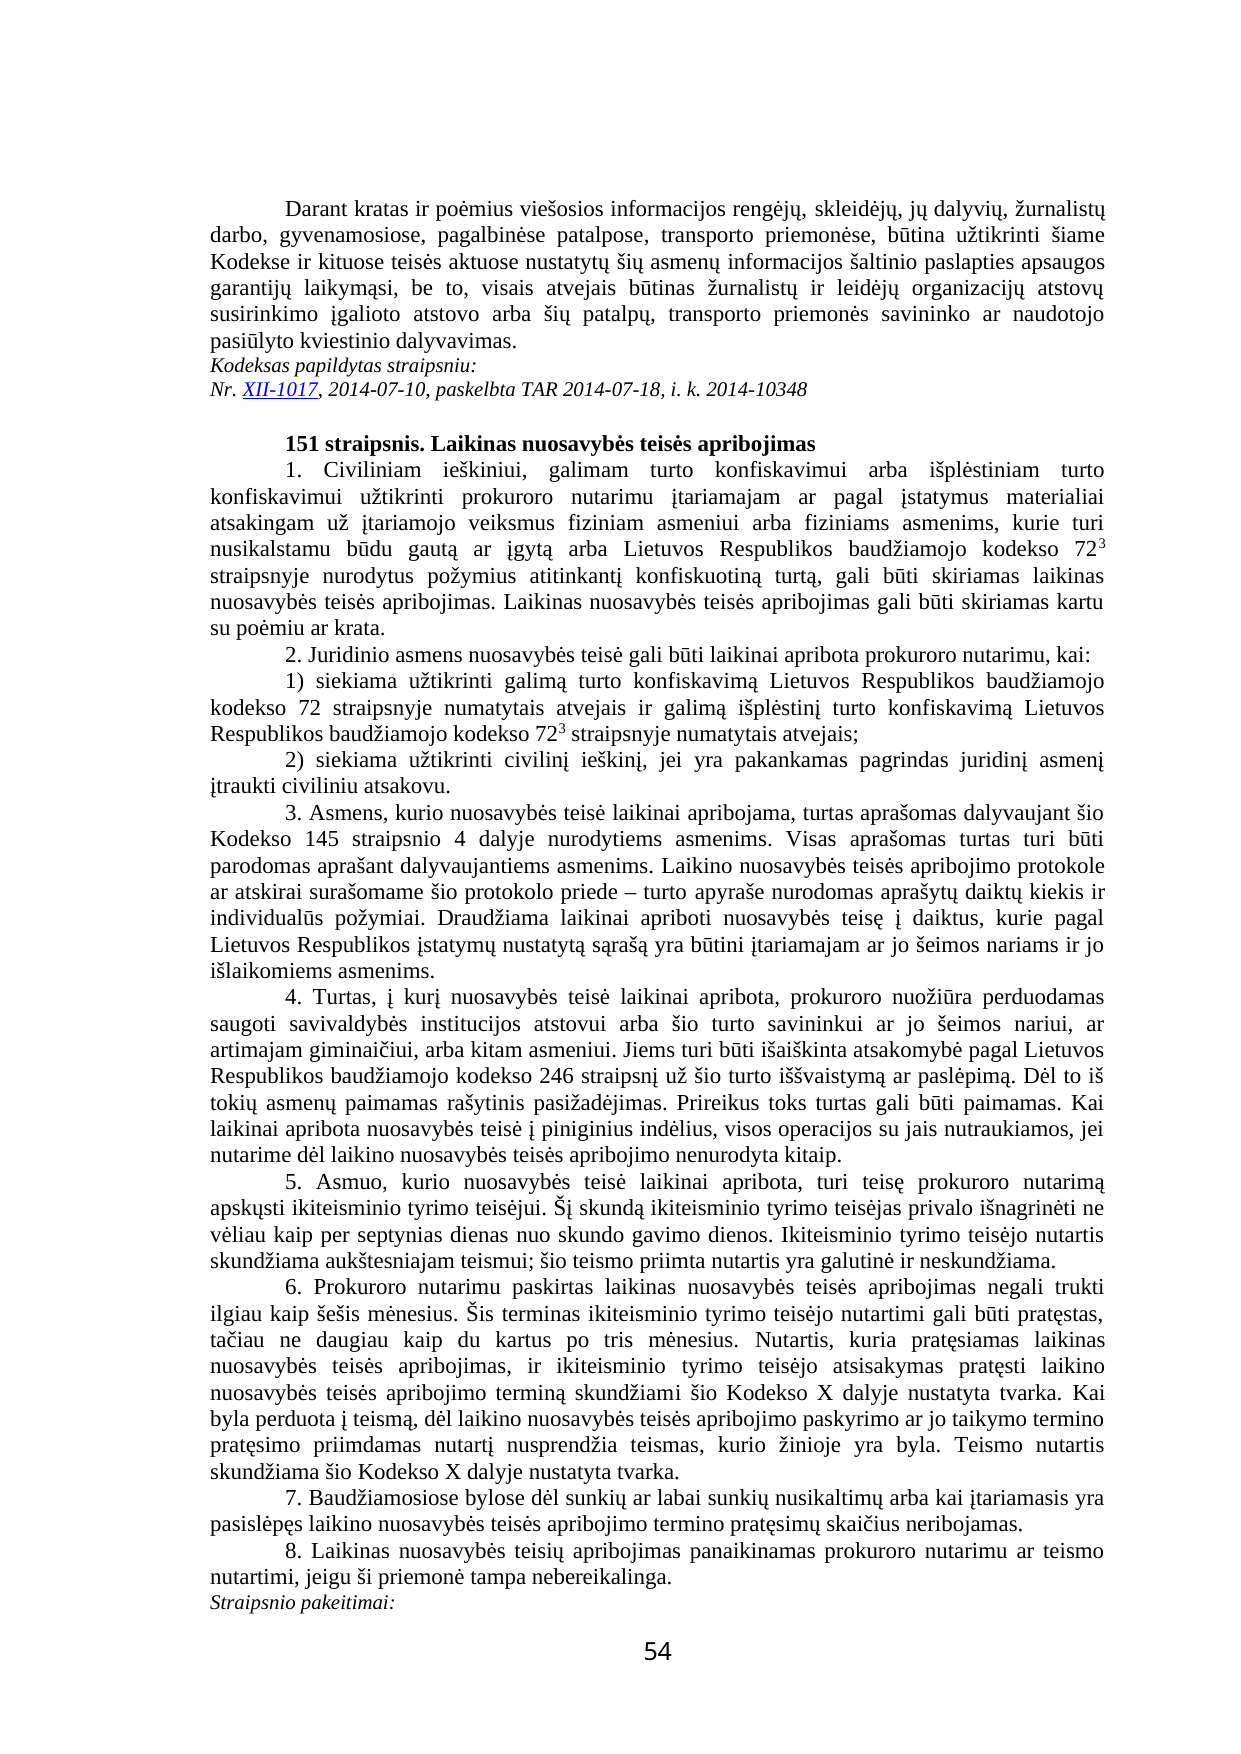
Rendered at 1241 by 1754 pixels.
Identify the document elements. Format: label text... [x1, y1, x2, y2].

text Kodeksas papildytas straipsniu: [210, 353, 1106, 377]
text 2. Juridinio asmens nuosavybės teisė gali būti laikinai apribota prokuroro nutarimu, kai: [210, 641, 1106, 667]
text 151 straipsnis. Laikinas nuosavybės teisės apribojimas [210, 430, 1106, 456]
text 1) siekiama užtikrinti galimą turto konfiskavimą Lietuvos Respublikos baudžiamojo kodekso 72 straipsnyje numatytais atvejais ir galimą išplėstinį turto konfiskavimą Lietuvos Respublikos baudžiamojo kodekso 723 straipsnyje numatytais atvejais; [210, 667, 1106, 746]
text 3. Asmens, kurio nuosavybės teisė laikinai apribojama, turtas aprašomas dalyvaujant šio Kodekso 145 straipsnio 4 dalyje nurodytiems asmenims. Visas aprašomas turtas turi būti parodomas aprašant dalyvaujantiems asmenims. Laikino nuosavybės teisės apribojimo protokole ar atskirai surašomame šio protokolo priede – turto apyraše nurodomas aprašytų daiktų kiekis ir individualūs požymiai. Draudžiama laikinai apriboti nuosavybės teisę į daiktus, kurie pagal Lietuvos Respublikos įstatymų nustatytą sąrašą yra būtini įtariamajam ar jo šeimos nariams ir jo išlaikomiems asmenims. [210, 799, 1106, 983]
text 6. Prokuroro nutarimu paskirtas laikinas nuosavybės teisės apribojimas negali trukti ilgiau kaip šešis mėnesius. Šis terminas ikiteisminio tyrimo teisėjo nutartimi gali būti pratęstas, tačiau ne daugiau kaip du kartus po tris mėnesius. Nutartis, kuria pratęsiamas laikinas nuosavybės teisės apribojimas, ir ikiteisminio tyrimo teisėjo atsisakymas pratęsti laikino nuosavybės teisės apribojimo terminą skundžiami šio Kodekso X dalyje nustatyta tvarka. Kai byla perduota į teismą, dėl laikino nuosavybės teisės apribojimo paskyrimo ar jo taikymo termino pratęsimo priimdamas nutartį nusprendžia teismas, kurio žinioje yra byla. Teismo nutartis skundžiama šio Kodekso X dalyje nustatyta tvarka. [210, 1273, 1106, 1484]
text Straipsnio pakeitimai: [210, 1589, 1106, 1614]
text 4. Turtas, į kurį nuosavybės teisė laikinai apribota, prokuroro nuožiūra perduodamas saugoti savivaldybės institucijos atstovui arba šio turto savininkui ar jo šeimos nariui, ar artimajam giminaičiui, arba kitam asmeniui. Jiems turi būti išaiškinta atsakomybė pagal Lietuvos Respublikos baudžiamojo kodekso 246 straipsnį už šio turto iššvaistymą ar paslėpimą. Dėl to iš tokių asmenų paimamas rašytinis pasižadėjimas. Prireikus toks turtas gali būti paimamas. Kai laikinai apribota nuosavybės teisė į piniginius indėlius, visos operacijos su jais nutraukiamos, jei nutarime dėl laikino nuosavybės teisės apribojimo nenurodyta kitaip. [210, 983, 1106, 1168]
text 2) siekiama užtikrinti civilinį ieškinį, jei yra pakankamas pagrindas juridinį asmenį įtraukti civiliniu atsakovu. [210, 746, 1106, 799]
text 5. Asmuo, kurio nuosavybės teisė laikinai apribota, turi teisę prokuroro nutarimą apskųsti ikiteisminio tyrimo teisėjui. Šį skundą ikiteisminio tyrimo teisėjas privalo išnagrinėti ne vėliau kaip per septynias dienas nuo skundo gavimo dienos. Ikiteisminio tyrimo teisėjo nutartis skundžiama aukštesniajam teismui; šio teismo priimta nutartis yra galutinė ir neskundžiama. [210, 1168, 1106, 1273]
text 1. Civiliniam ieškiniui, galimam turto konfiskavimui arba išplėstiniam turto konfiskavimui užtikrinti prokuroro nutarimu įtariamajam ar pagal įstatymus materialiai atsakingam už įtariamojo veiksmus fiziniam asmeniui arba fiziniams asmenims, kurie turi nusikalstamu būdu gautą ar įgytą arba Lietuvos Respublikos baudžiamojo kodekso 723 straipsnyje nurodytus požymius atitinkantį konfiskuotiną turtą, gali būti skiriamas laikinas nuosavybės teisės apribojimas. Laikinas nuosavybės teisės apribojimas gali būti skiriamas kartu su poėmiu ar krata. [210, 456, 1106, 641]
text 7. Baudžiamosiose bylose dėl sunkių ar labai sunkių nusikaltimų arba kai įtariamasis yra pasislėpęs laikino nuosavybės teisės apribojimo termino pratęsimų skaičius neribojamas. [210, 1484, 1106, 1537]
text 8. Laikinas nuosavybės teisių apribojimas panaikinamas prokuroro nutarimu ar teismo nutartimi, jeigu ši priemonė tampa nebereikalinga. [210, 1537, 1106, 1589]
text Darant kratas ir poėmius viešosios informacijos rengėjų, skleidėjų, jų dalyvių, žurnalistų darbo, gyvenamosiose, pagalbinėse patalpose, transporto priemonėse, būtina užtikrinti šiame Kodekse ir kituose teisės aktuose nustatytų šių asmenų informacijos šaltinio paslapties apsaugos garantijų laikymąsi, be to, visais atvejais būtinas žurnalistų ir leidėjų organizacijų atstovų susirinkimo įgalioto atstovo arba šių patalpų, transporto priemonės savininko ar naudotojo pasiūlyto kviestinio dalyvavimas. [210, 195, 1106, 353]
text Nr. XII-1017, 2014-07-10, paskelbta TAR 2014-07-18, i. k. 2014-10348 [210, 377, 1106, 401]
